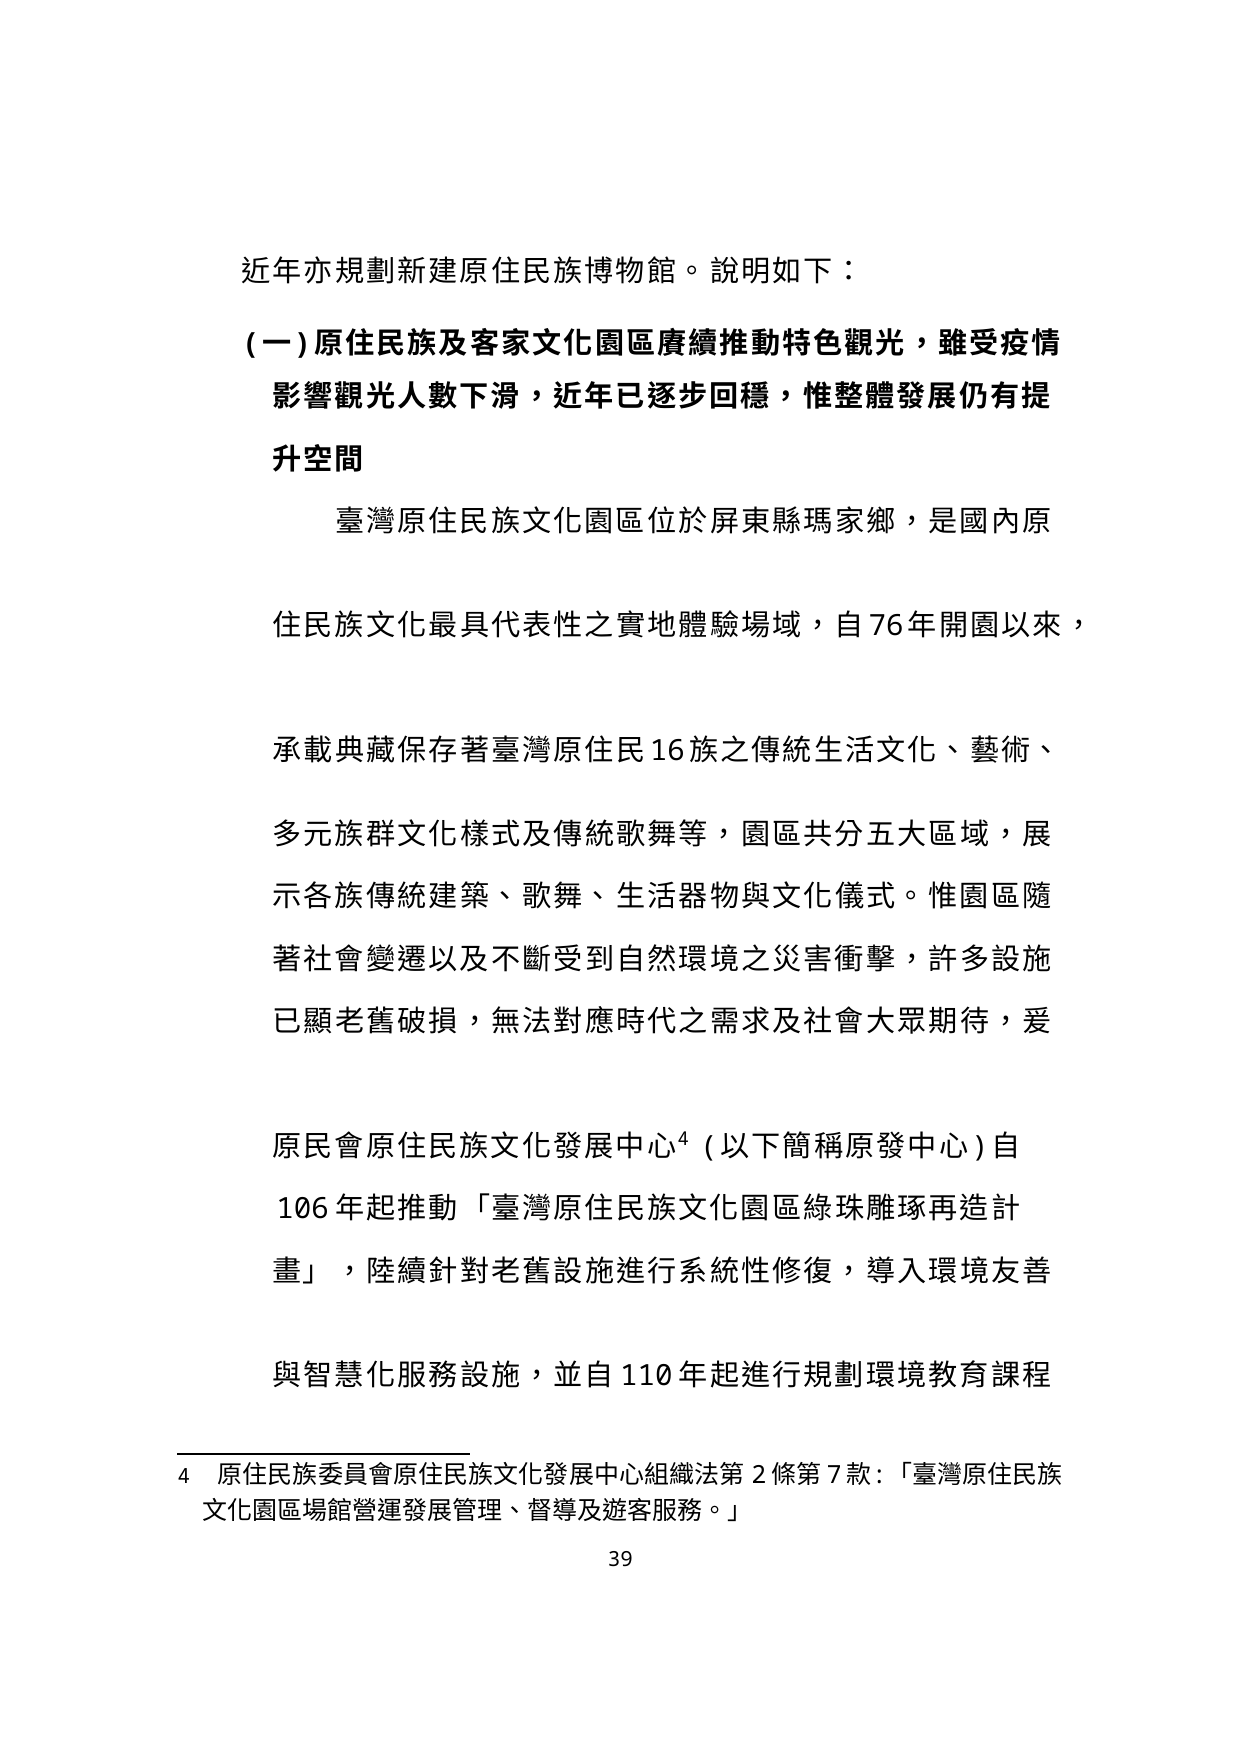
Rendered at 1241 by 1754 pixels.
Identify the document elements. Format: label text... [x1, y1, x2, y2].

text 原住民族委員會原住民族文化發展中心組織法第2條第7款:「臺灣原住民族文化園區場館營運發展管理、督導及遊客服務。」 [177, 1454, 1063, 1527]
text 臺灣原住民族文化園區位於屏東縣瑪家鄉，是國內原住民族文化最具代表性之實地體驗場域，自76年開園以來，承載典藏保存著臺灣原住民16族之傳統生活文化、藝術、多元族群文化樣式及傳統歌舞等，園區共分五大區域，展示各族傳統建築、歌舞、生活器物與文化儀式。惟園區隨著社會變遷以及不斷受到自然環境之災害衝擊，許多設施已顯老舊破損，無法對應時代之需求及社會大眾期待，爰原民會原住民族文化發展中心(以下簡稱原發中心)自106年起推動「臺灣原住民族文化園區綠珠雕琢再造計畫」，陸續針對老舊設施進行系統性修復，導入環境友善與智慧化服務設施，並自110年起進行規劃環境教育課程教案，預計114年底完成環境教育設施場所認證並辦理環境教育課程，積極朝向「文化＋教育＋觀光」之多元場域邁進。 [266, 477, 1063, 1415]
text (一)原住民族及客家文化園區賡續推動特色觀光，雖受疫情影響觀光人數下滑，近年已逐步回穩，惟整體發展仍有提升空間 [236, 290, 1063, 477]
text 近年亦規劃新建原住民族博物館。說明如下： [236, 227, 1063, 290]
